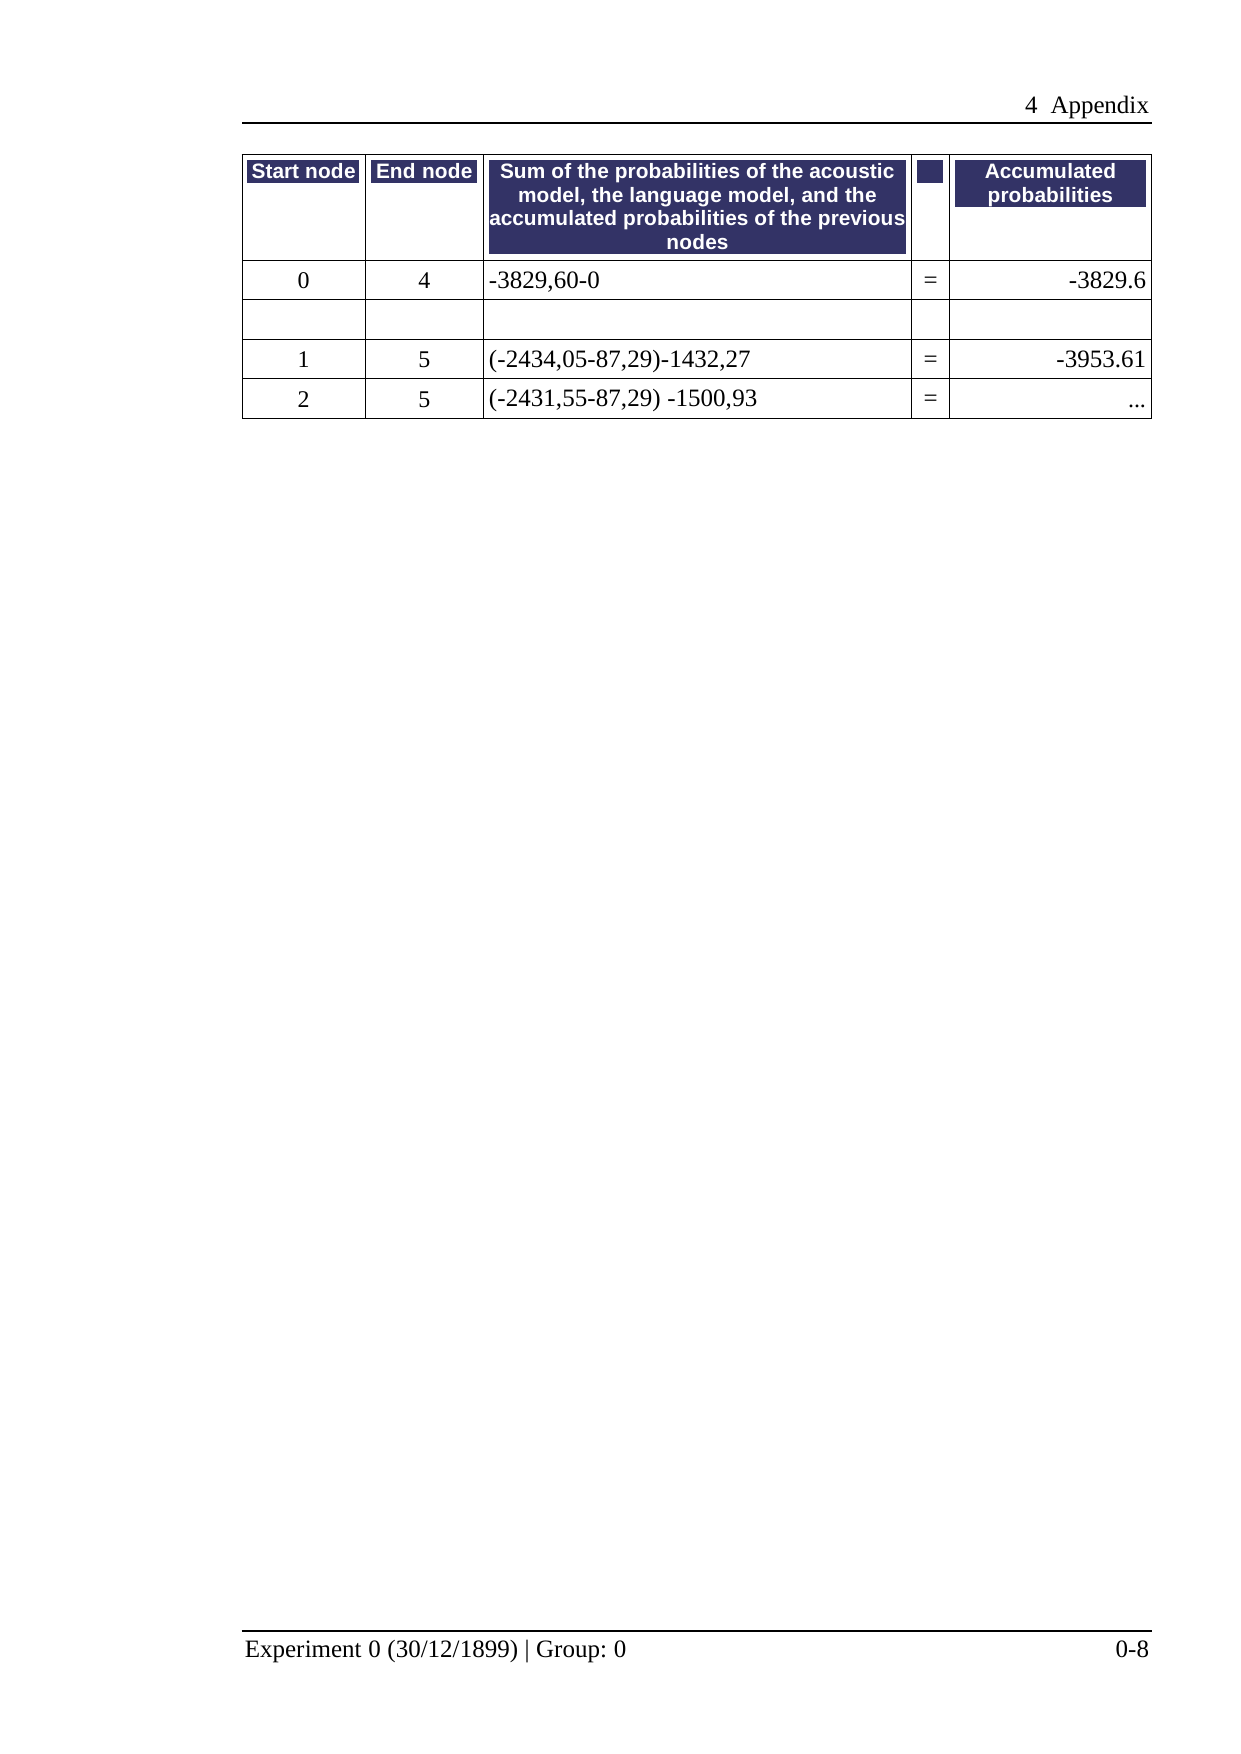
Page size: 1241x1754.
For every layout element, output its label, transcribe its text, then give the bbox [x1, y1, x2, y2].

table_cell = [912, 261, 949, 299]
table_cell = [912, 379, 949, 418]
table_header Accumulated probabilities [950, 155, 1151, 260]
table_header Start node [243, 155, 365, 260]
table_cell 5 [366, 340, 483, 378]
table_cell [912, 300, 949, 339]
table_cell = [912, 340, 949, 378]
table_header [912, 155, 949, 260]
table_cell [484, 300, 911, 339]
table_header Sum of the probabilities of the acoustic model, the language model, and the accumulated probabilities of the previous nodes [484, 155, 911, 260]
table_cell (-2431,55-87,29) -1500,93 [484, 379, 911, 418]
table_cell 4 [366, 261, 483, 299]
table_cell [950, 300, 1151, 339]
table_cell -3829,6 [950, 261, 1151, 299]
table_cell [243, 300, 365, 339]
table_cell -3829,60-0 [484, 261, 911, 299]
table_cell -3953,61 [950, 340, 1151, 378]
table_cell (-2434,05-87,29)-1432,27 [484, 340, 911, 378]
table_cell 1 [243, 340, 365, 378]
table_cell [366, 300, 483, 339]
table_cell 0 [243, 261, 365, 299]
table_header End node [366, 155, 483, 260]
table_cell ... [950, 379, 1151, 418]
table_cell 5 [366, 379, 483, 418]
table_cell 2 [243, 379, 365, 418]
